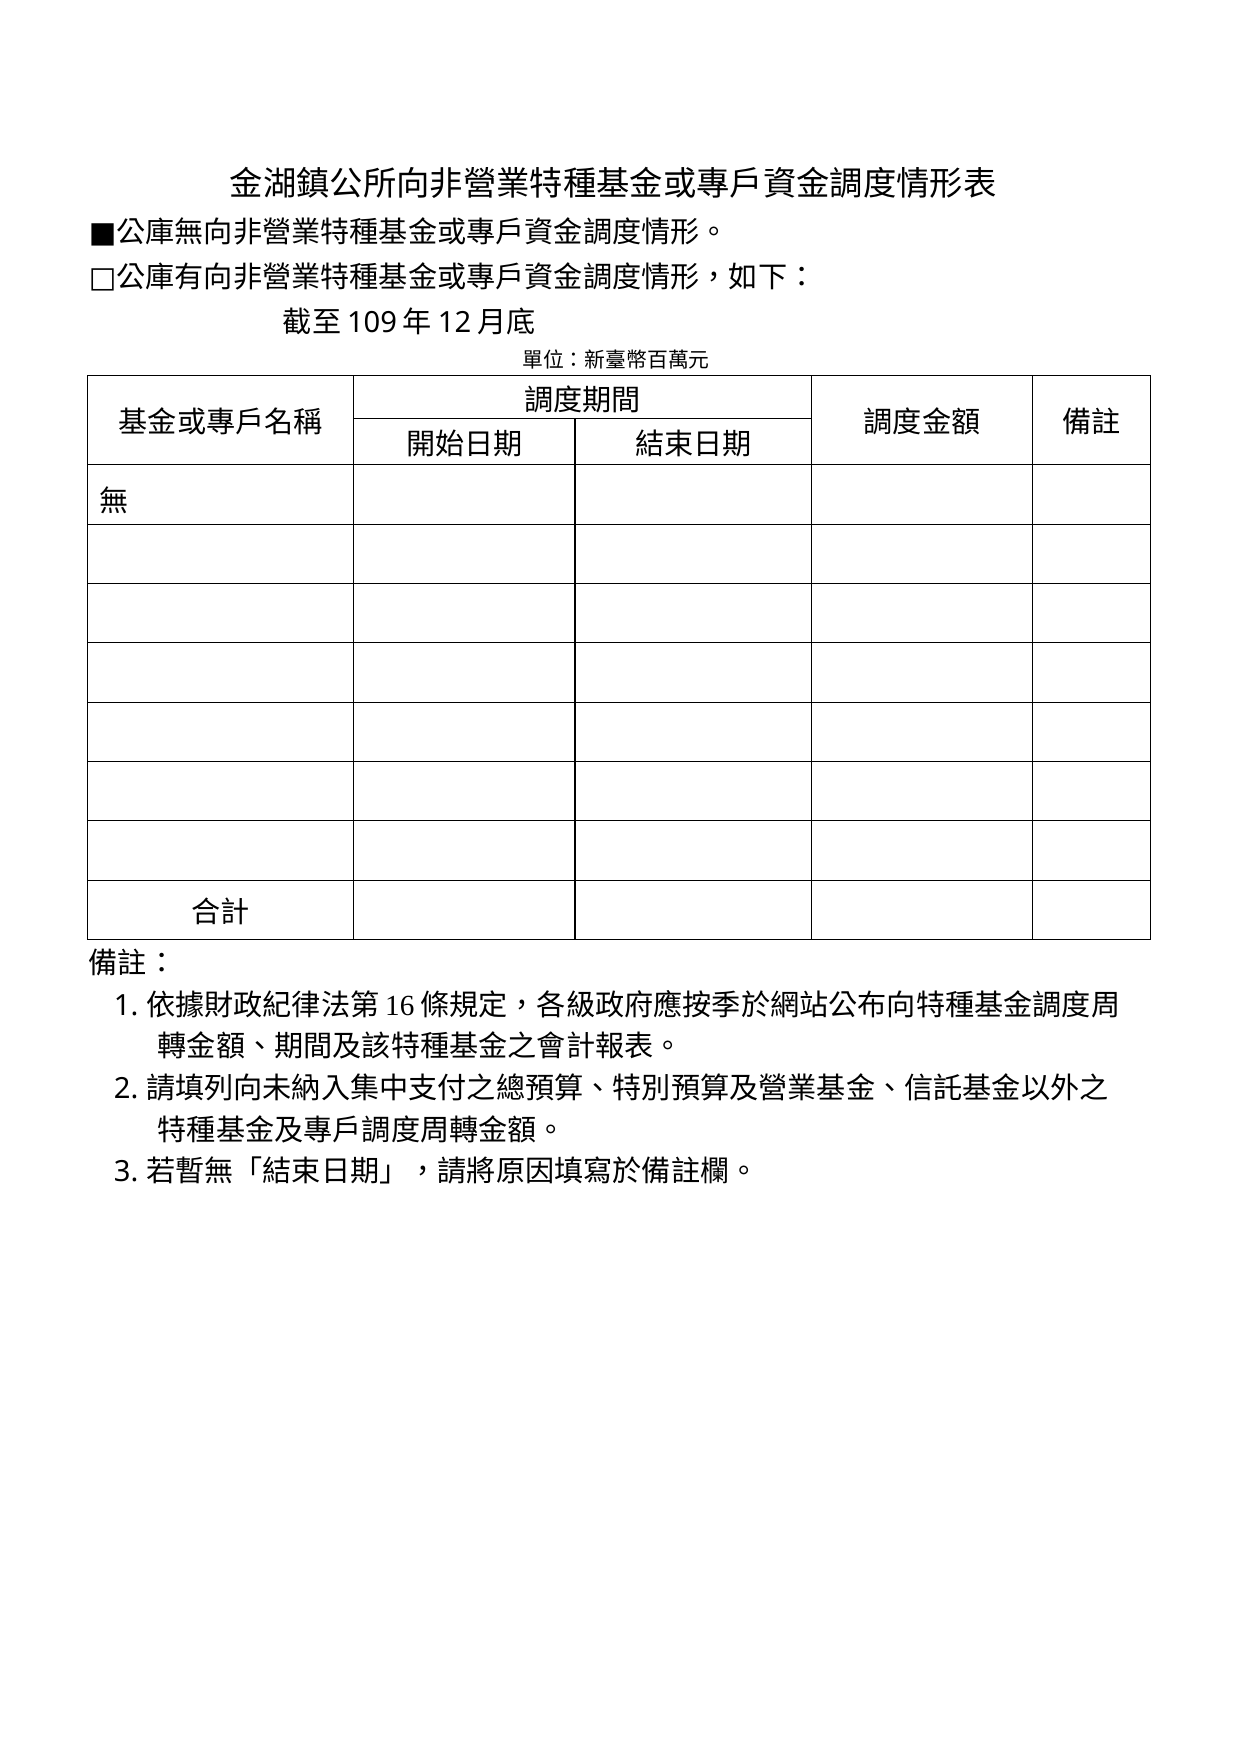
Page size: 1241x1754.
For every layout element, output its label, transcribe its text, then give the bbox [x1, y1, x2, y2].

table_cell 開始日期 [354, 419, 574, 464]
table_cell [812, 584, 1032, 642]
table_cell [1033, 703, 1150, 761]
table_cell [88, 703, 353, 761]
table_cell [812, 643, 1032, 702]
table_cell [812, 881, 1032, 939]
table_cell [88, 643, 353, 702]
table_cell [88, 762, 353, 820]
table_cell [576, 821, 811, 880]
table_cell 合計 [88, 881, 353, 939]
table_cell 無 [88, 465, 353, 523]
table_cell [1033, 584, 1150, 642]
table_cell [812, 525, 1032, 583]
text □公庫有向非營業特種基金或專戶資金調度情形，如下： [89, 259, 1137, 295]
table_cell [354, 762, 574, 820]
table_header 備註 [1033, 376, 1150, 464]
table_cell [576, 881, 811, 939]
list 備註： [88, 940, 1137, 982]
table_cell [1033, 881, 1150, 939]
table_cell [354, 465, 574, 523]
table_cell [354, 584, 574, 642]
table_cell [812, 703, 1032, 761]
table_cell [354, 703, 574, 761]
table_cell [1033, 643, 1150, 702]
text 截至109年12月底 [89, 304, 1137, 339]
table_cell [354, 525, 574, 583]
table_cell [1033, 762, 1150, 820]
table_cell [576, 643, 811, 702]
table_cell [88, 821, 353, 880]
text 2. 請填列向未納入集中支付之總預算、特別預算及營業基金、信託基金以外之特種基金及專戶調度周轉金額。 [114, 1065, 1137, 1148]
table_cell [576, 762, 811, 820]
table_header 調度期間 [354, 376, 811, 418]
table_cell [1033, 465, 1150, 523]
table_cell [354, 643, 574, 702]
table_cell [576, 584, 811, 642]
table_cell [354, 821, 574, 880]
table_cell [88, 584, 353, 642]
text 1. 依據財政紀律法第16條規定，各級政府應按季於網站公布向特種基金調度周轉金額、期間及該特種基金之會計報表。 [114, 982, 1137, 1065]
table_cell [576, 703, 811, 761]
text 單位：新臺幣百萬元 [89, 339, 1137, 375]
table_header 調度金額 [812, 376, 1032, 464]
table_cell [354, 881, 574, 939]
table_cell [576, 525, 811, 583]
text ■公庫無向非營業特種基金或專戶資金調度情形。 [89, 214, 1137, 250]
table_cell [88, 525, 353, 583]
table_cell [812, 762, 1032, 820]
table_cell [812, 821, 1032, 880]
table_cell [1033, 525, 1150, 583]
table_cell 結束日期 [576, 419, 811, 464]
table_header 基金或專戶名稱 [88, 376, 353, 464]
text 金湖鎮公所向非營業特種基金或專戶資金調度情形表 [89, 162, 1137, 204]
table_cell [576, 465, 811, 523]
text 3. 若暫無「結束日期」，請將原因填寫於備註欄。 [114, 1148, 1137, 1190]
table_cell [812, 465, 1032, 523]
table_cell [1033, 821, 1150, 880]
